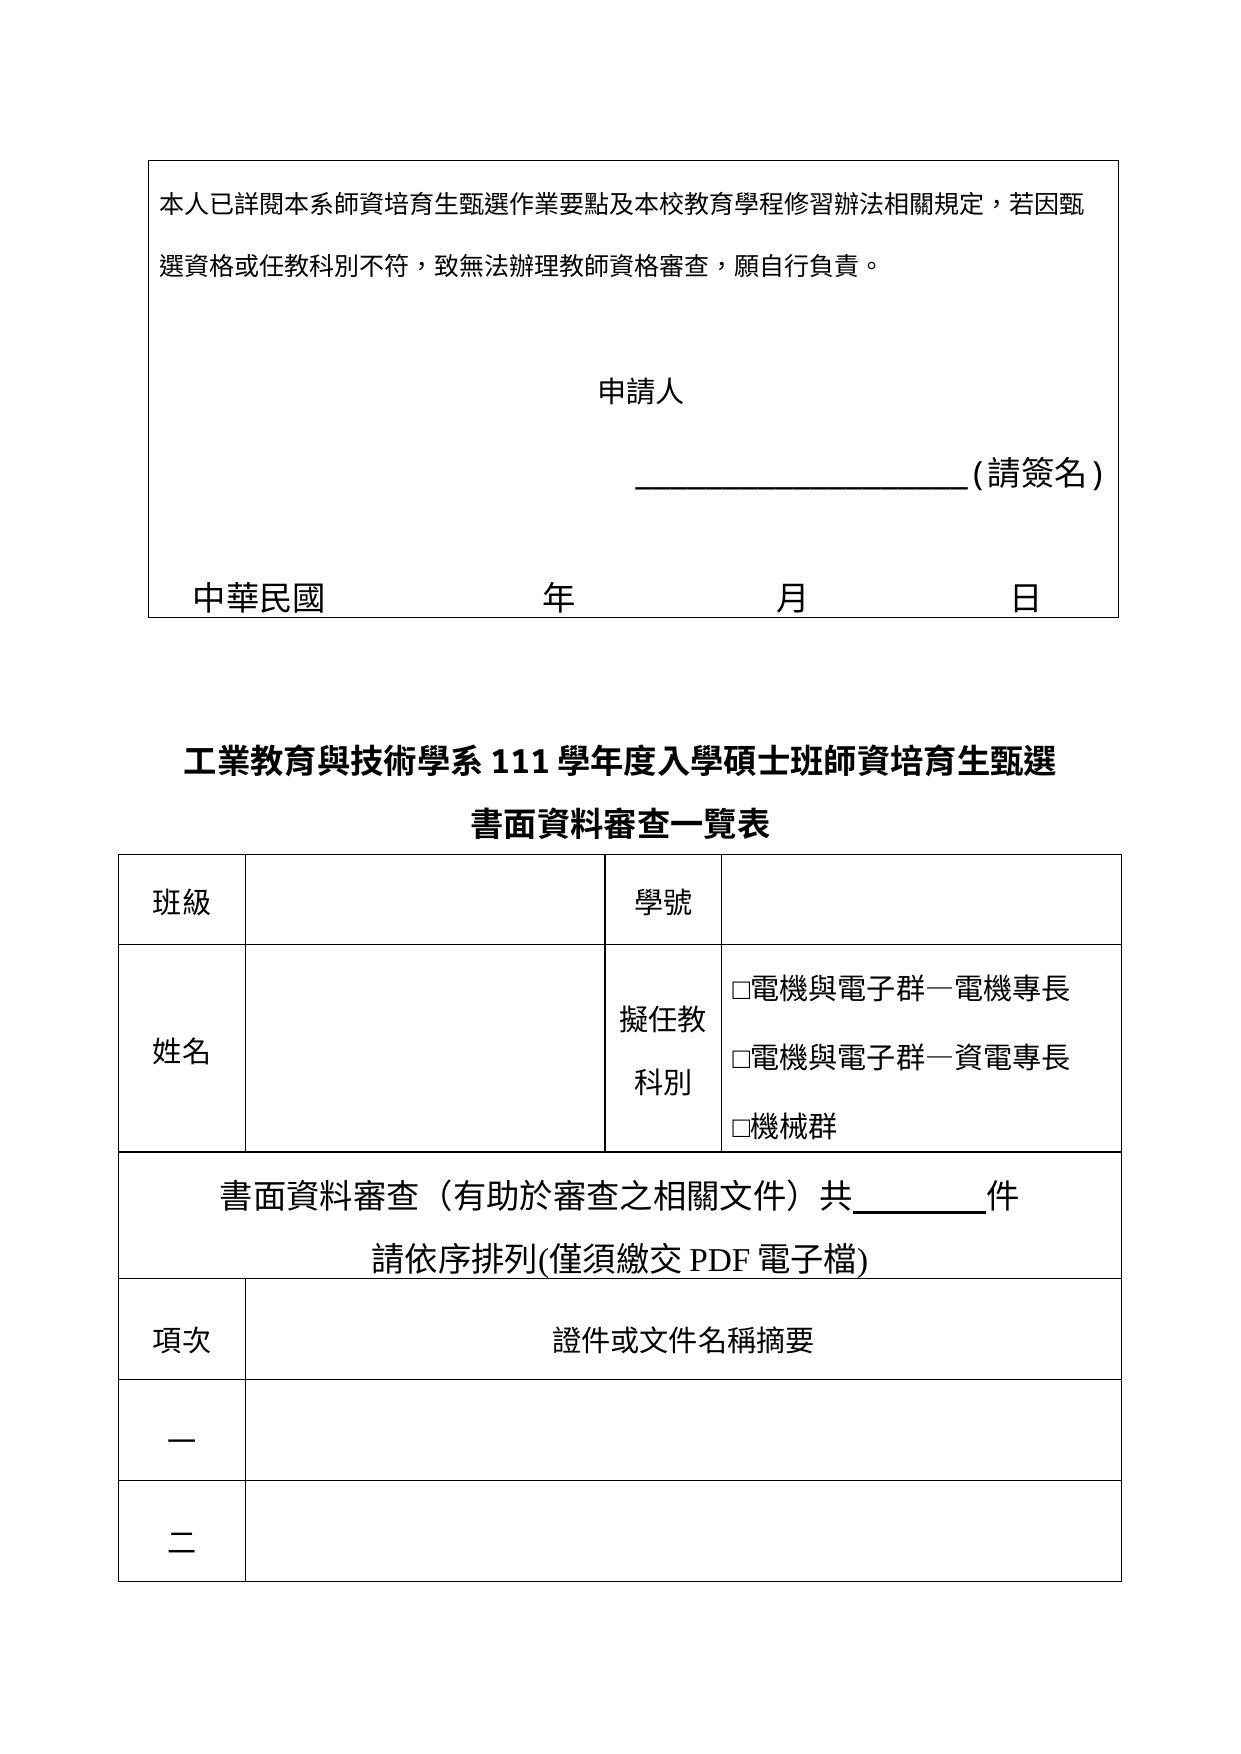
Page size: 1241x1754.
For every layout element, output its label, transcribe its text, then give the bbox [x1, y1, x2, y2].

table_header [722, 855, 1121, 944]
table_cell [246, 1481, 1121, 1581]
table_cell 擬任教科別 [606, 945, 721, 1151]
table_cell 項次 [119, 1279, 245, 1378]
table_cell 一 [119, 1380, 245, 1479]
table_cell [246, 945, 604, 1151]
table_header 班級 [119, 855, 245, 944]
table_cell 書面資料審查（有助於審查之相關文件）共 件 請依序排列(僅須繳交PDF電子檔) [119, 1153, 1121, 1277]
table_cell 本人已詳閱本系師資培育生甄選作業要點及本校教育學程修習辦法相關規定，若因甄選資格或任教科別不符，致無法辦理教師資格審查，願自行負責。 申請人 ___________________(請簽名) 中華民國 年 月 日 [149, 161, 1118, 617]
table_header 學號 [606, 855, 721, 944]
table_cell □電機與電子群—電機專長 □電機與電子群—資電專長 □機械群 [722, 945, 1121, 1151]
table_cell 證件或文件名稱摘要 [246, 1279, 1121, 1378]
table_header [246, 855, 604, 944]
text 工業教育與技術學系111學年度入學碩士班師資培育生甄選 [118, 718, 1122, 780]
table_cell 二 [119, 1481, 245, 1581]
table_cell [246, 1380, 1121, 1479]
table_cell 姓名 [119, 945, 245, 1151]
text 書面資料審查一覽表 [118, 780, 1122, 843]
